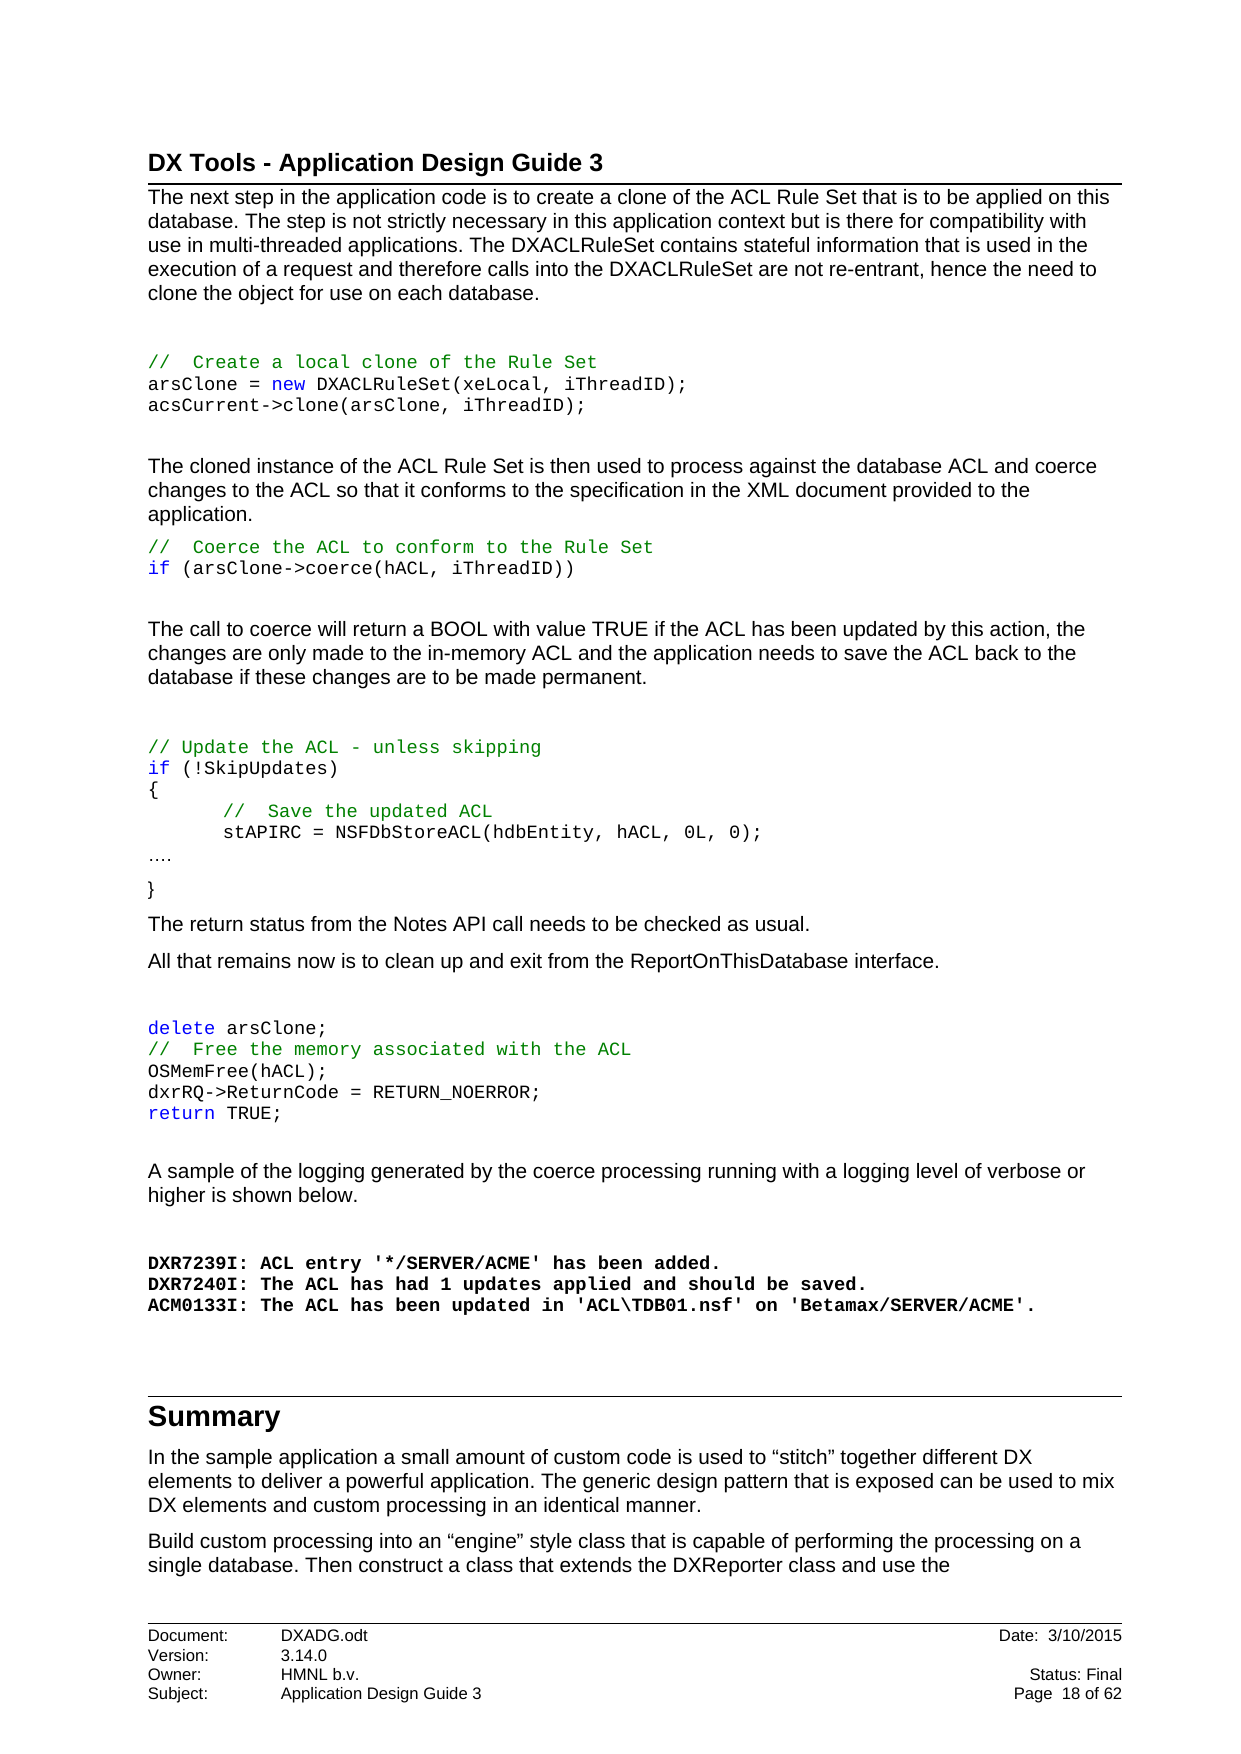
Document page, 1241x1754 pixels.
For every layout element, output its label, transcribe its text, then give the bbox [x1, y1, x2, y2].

text acsCurrent->clone(arsClone, iThreadID); [148, 396, 1122, 417]
text dxrRQ->ReturnCode = RETURN_NOERROR; [148, 1083, 1122, 1104]
text A sample of the logging generated by the coerce processing running with a logging level of verbose or higher is shown below. [148, 1159, 1122, 1207]
text // Save the updated ACL [148, 801, 1122, 823]
text // Create a local clone of the Rule Set [148, 353, 1122, 374]
text if (arsClone->coerce(hACL, iThreadID)) [148, 559, 1122, 580]
text The call to coerce will return a BOOL with value TRUE if the ACL has been updated by this action, the changes are only made to the in-memory ACL and the application needs to save the ACL back to the database if these changes are to be made permanent. [148, 617, 1122, 689]
text delete arsClone; [148, 1019, 1122, 1040]
text arsClone = new DXACLRuleSet(xeLocal, iThreadID); [148, 374, 1122, 396]
text DXR7239I: ACL entry '*/SERVER/ACME' has been added. [148, 1254, 1122, 1275]
text All that remains now is to clean up and exit from the ReportOnThisDatabase interface. [148, 948, 1122, 972]
text // Coerce the ACL to conform to the Rule Set [148, 538, 1122, 559]
text DXR7240I: The ACL has had 1 updates applied and should be saved. [148, 1275, 1122, 1296]
text } [148, 878, 1122, 899]
text stAPIRC = NSFDbStoreACL(hdbEntity, hACL, 0L, 0); [148, 823, 1122, 844]
text …. [148, 844, 1122, 865]
text OSMemFree(hACL); [148, 1061, 1122, 1083]
text ACM0133I: The ACL has been updated in 'ACL\TDB01.nsf' on 'Betamax/SERVER/ACME'. [148, 1296, 1122, 1317]
subtitle Summary [148, 1397, 1122, 1433]
text In the sample application a small amount of custom code is used to “stitch” together different DX elements to deliver a powerful application. The generic design pattern that is exposed can be used to mix DX elements and custom processing in an identical manner. [148, 1445, 1122, 1517]
text if (!SkipUpdates) [148, 759, 1122, 780]
text The next step in the application code is to create a clone of the ACL Rule Set that is to be applied on this database. The step is not strictly necessary in this application context but is there for compatibility with use in multi-threaded applications. The DXACLRuleSet contains stateful information that is used in the execution of a request and therefore calls into the DXACLRuleSet are not re-entrant, hence the need to clone the object for use on each database. [148, 185, 1122, 304]
text Build custom processing into an “engine” style class that is capable of performing the processing on a single database. Then construct a class that extends the DXReporter class and use the [148, 1529, 1122, 1577]
text { [148, 780, 1122, 801]
text return TRUE; [148, 1104, 1122, 1125]
text // Update the ACL - unless skipping [148, 738, 1122, 759]
text The return status from the Notes API call needs to be checked as usual. [148, 912, 1122, 936]
text The cloned instance of the ACL Rule Set is then used to process against the database ACL and coerce changes to the ACL so that it conforms to the specification in the XML document provided to the application. [148, 453, 1122, 525]
text // Free the memory associated with the ACL [148, 1040, 1122, 1061]
